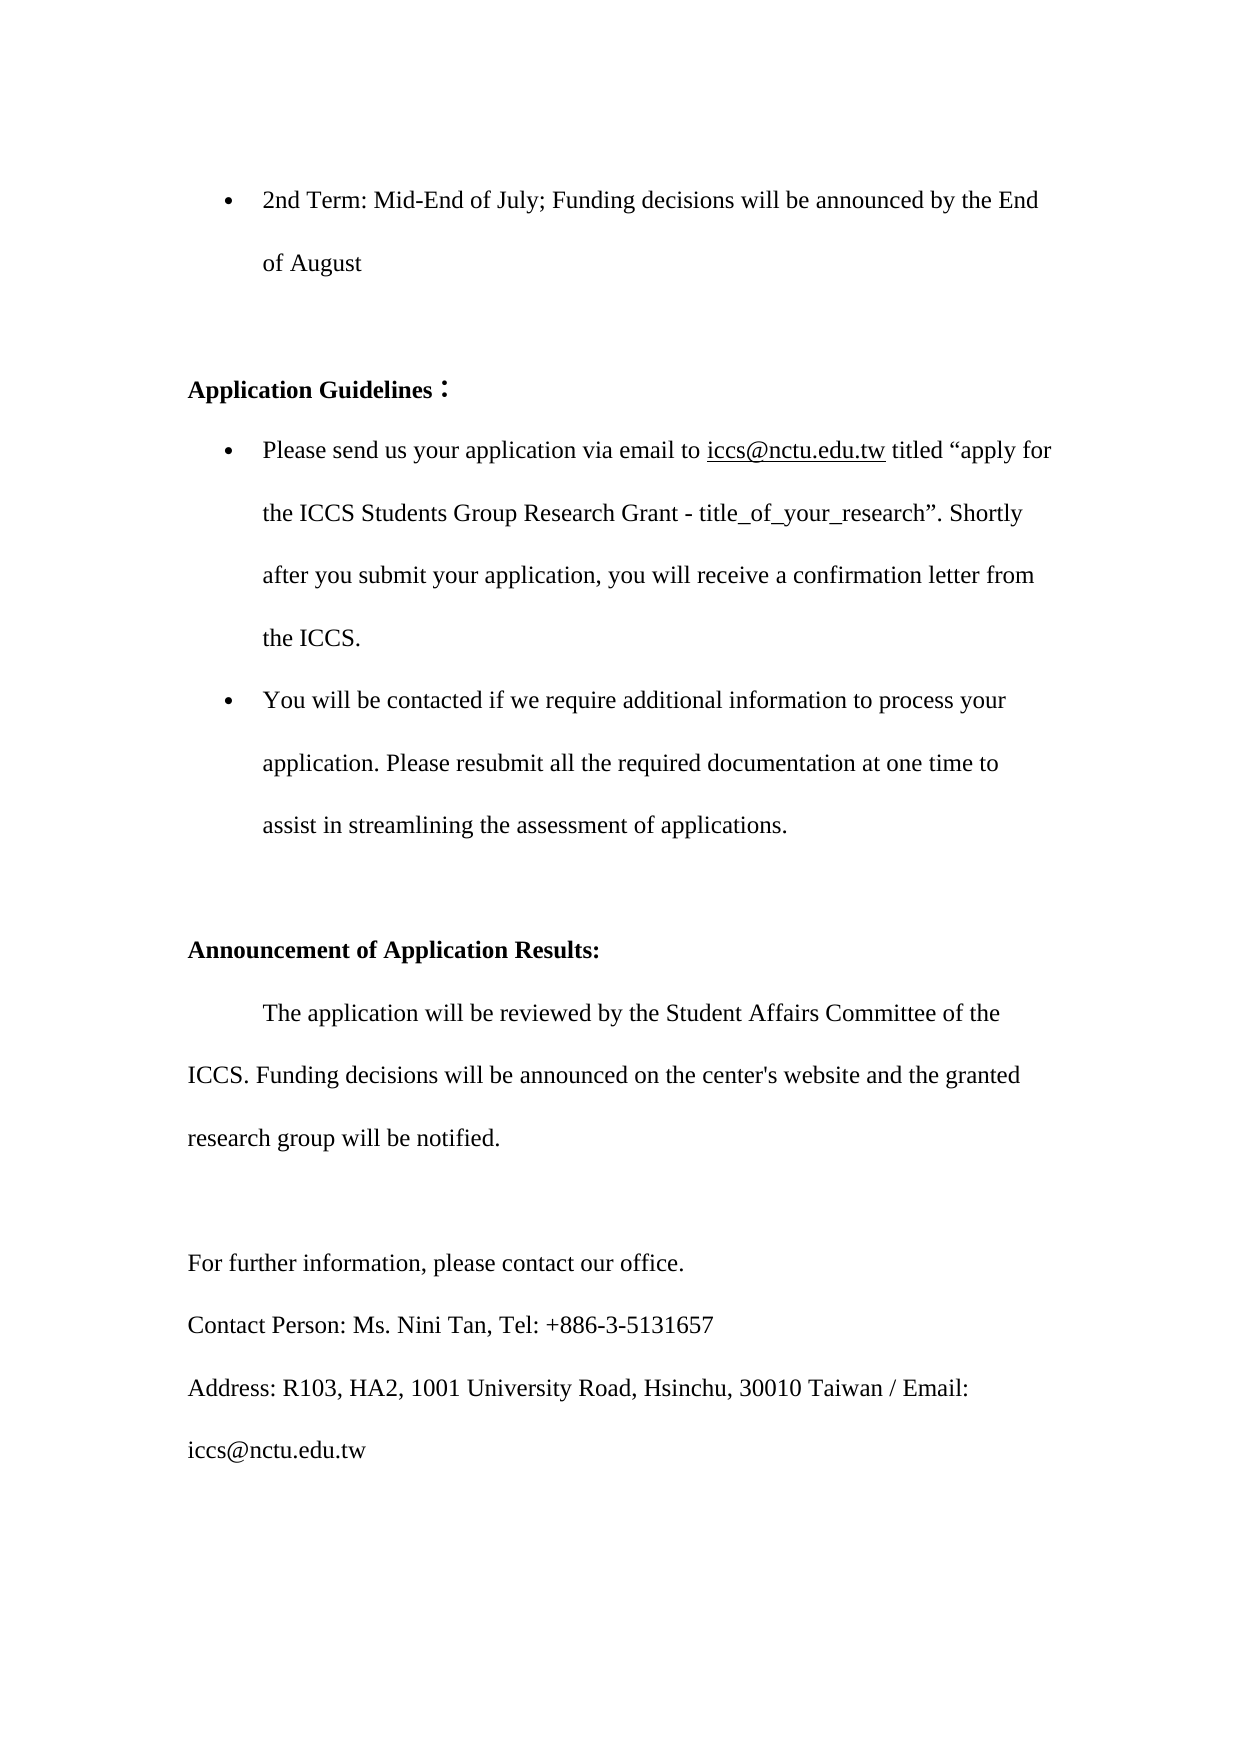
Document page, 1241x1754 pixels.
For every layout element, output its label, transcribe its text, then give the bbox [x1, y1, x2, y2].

text Address: R103, HA2, 1001 University Road, Hsinchu, 30010 Taiwan / Email: iccs@nctu.edu.tw [187, 1346, 1053, 1471]
list You will be contacted if we require additional information to process your application. Please resubmit all the required documentation at one time to assist in streamlining the assessment of applications. [225, 658, 1053, 846]
list 2nd Term: Mid-End of July; Funding decisions will be announced by the End of August [225, 158, 1053, 283]
text Application Guidelines： [187, 346, 1053, 408]
list Please send us your application via email to iccs@nctu.edu.tw titled “apply for the ICCS Students Group Research Grant - title_of_your_research”. Shortly after you submit your application, you will receive a confirmation letter from the ICCS. [225, 408, 1053, 658]
text The application will be reviewed by the Student Affairs Committee of the ICCS. Funding decisions will be announced on the center's website and the granted research group will be notified. [187, 971, 1053, 1158]
text Contact Person: Ms. Nini Tan, Tel: +886-3-5131657 [187, 1283, 1053, 1346]
text Announcement of Application Results: [187, 908, 1053, 971]
text For further information, please contact our office. [187, 1221, 1053, 1283]
